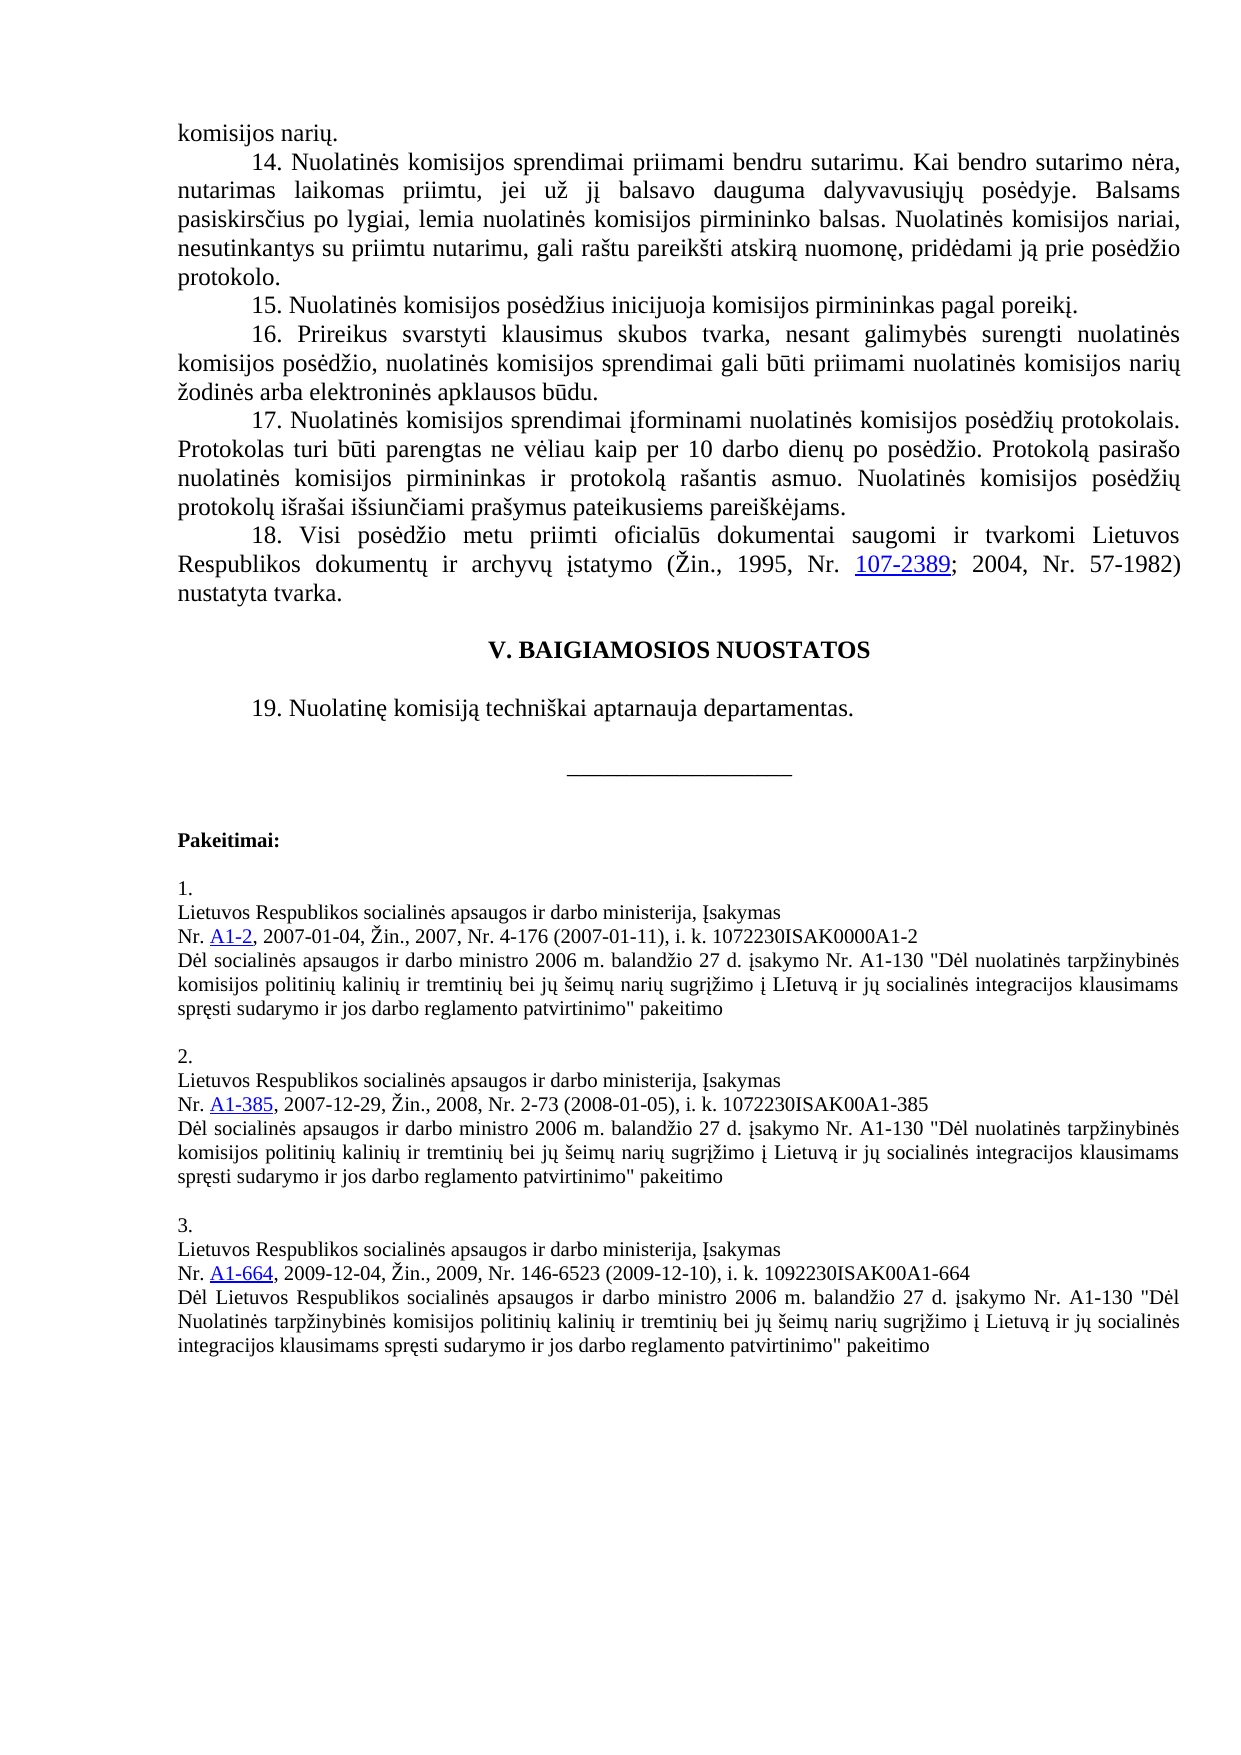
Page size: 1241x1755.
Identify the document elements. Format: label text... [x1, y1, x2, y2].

text 3. [177, 1212, 1181, 1237]
text Nr. A1-2, 2007-01-04, Žin., 2007, Nr. 4-176 (2007-01-11), i. k. 1072230ISAK0000A1-2 [177, 924, 1181, 948]
text V. BAIGIAMOSIOS NUOSTATOS [177, 636, 1181, 664]
text 16. Prireikus svarstyti klausimus skubos tvarka, nesant galimybės surengti nuolatinės komisijos posėdžio, nuolatinės komisijos sprendimai gali būti priimami nuolatinės komisijos narių žodinės arba elektroninės apklausos būdu. [177, 319, 1181, 406]
text Nr. A1-385, 2007-12-29, Žin., 2008, Nr. 2-73 (2008-01-05), i. k. 1072230ISAK00A1-385 [177, 1092, 1181, 1116]
text 18. Visi posėdžio metu priimti oficialūs dokumentai saugomi ir tvarkomi Lietuvos Respublikos dokumentų ir archyvų įstatymo (Žin., 1995, Nr. 107-2389; 2004, Nr. 57-1982) nustatyta tvarka. [177, 521, 1181, 607]
text 17. Nuolatinės komisijos sprendimai įforminami nuolatinės komisijos posėdžių protokolais. Protokolas turi būti parengtas ne vėliau kaip per 10 darbo dienų po posėdžio. Protokolą pasirašo nuolatinės komisijos pirmininkas ir protokolą rašantis asmuo. Nuolatinės komisijos posėdžių protokolų išrašai išsiunčiami prašymus pateikusiems pareiškėjams. [177, 406, 1181, 521]
text 14. Nuolatinės komisijos sprendimai priimami bendru sutarimu. Kai bendro sutarimo nėra, nutarimas laikomas priimtu, jei už jį balsavo dauguma dalyvavusiųjų posėdyje. Balsams pasiskirsčius po lygiai, lemia nuolatinės komisijos pirmininko balsas. Nuolatinės komisijos nariai, nesutinkantys su priimtu nutarimu, gali raštu pareikšti atskirą nuomonę, pridėdami ją prie posėdžio protokolo. [177, 147, 1181, 291]
text Dėl Lietuvos Respublikos socialinės apsaugos ir darbo ministro 2006 m. balandžio 27 d. įsakymo Nr. A1-130 "Dėl Nuolatinės tarpžinybinės komisijos politinių kalinių ir tremtinių bei jų šeimų narių sugrįžimo į Lietuvą ir jų socialinės integracijos klausimams spręsti sudarymo ir jos darbo reglamento patvirtinimo" pakeitimo [177, 1285, 1181, 1357]
text __________________ [177, 751, 1181, 779]
text komisijos narių. [177, 118, 1181, 147]
text Lietuvos Respublikos socialinės apsaugos ir darbo ministerija, Įsakymas [177, 900, 1181, 924]
text Lietuvos Respublikos socialinės apsaugos ir darbo ministerija, Įsakymas [177, 1237, 1181, 1261]
text Dėl socialinės apsaugos ir darbo ministro 2006 m. balandžio 27 d. įsakymo Nr. A1-130 "Dėl nuolatinės tarpžinybinės komisijos politinių kalinių ir tremtinių bei jų šeimų narių sugrįžimo į LIetuvą ir jų socialinės integracijos klausimams spręsti sudarymo ir jos darbo reglamento patvirtinimo" pakeitimo [177, 948, 1181, 1020]
text Dėl socialinės apsaugos ir darbo ministro 2006 m. balandžio 27 d. įsakymo Nr. A1-130 "Dėl nuolatinės tarpžinybinės komisijos politinių kalinių ir tremtinių bei jų šeimų narių sugrįžimo į Lietuvą ir jų socialinės integracijos klausimams spręsti sudarymo ir jos darbo reglamento patvirtinimo" pakeitimo [177, 1116, 1181, 1188]
text 19. Nuolatinę komisiją techniškai aptarnauja departamentas. [177, 693, 1181, 722]
text Nr. A1-664, 2009-12-04, Žin., 2009, Nr. 146-6523 (2009-12-10), i. k. 1092230ISAK00A1-664 [177, 1261, 1181, 1285]
text Lietuvos Respublikos socialinės apsaugos ir darbo ministerija, Įsakymas [177, 1068, 1181, 1092]
text 2. [177, 1044, 1181, 1068]
text 1. [177, 876, 1181, 900]
text Pakeitimai: [177, 827, 1181, 852]
text 15. Nuolatinės komisijos posėdžius inicijuoja komisijos pirmininkas pagal poreikį. [177, 291, 1181, 319]
